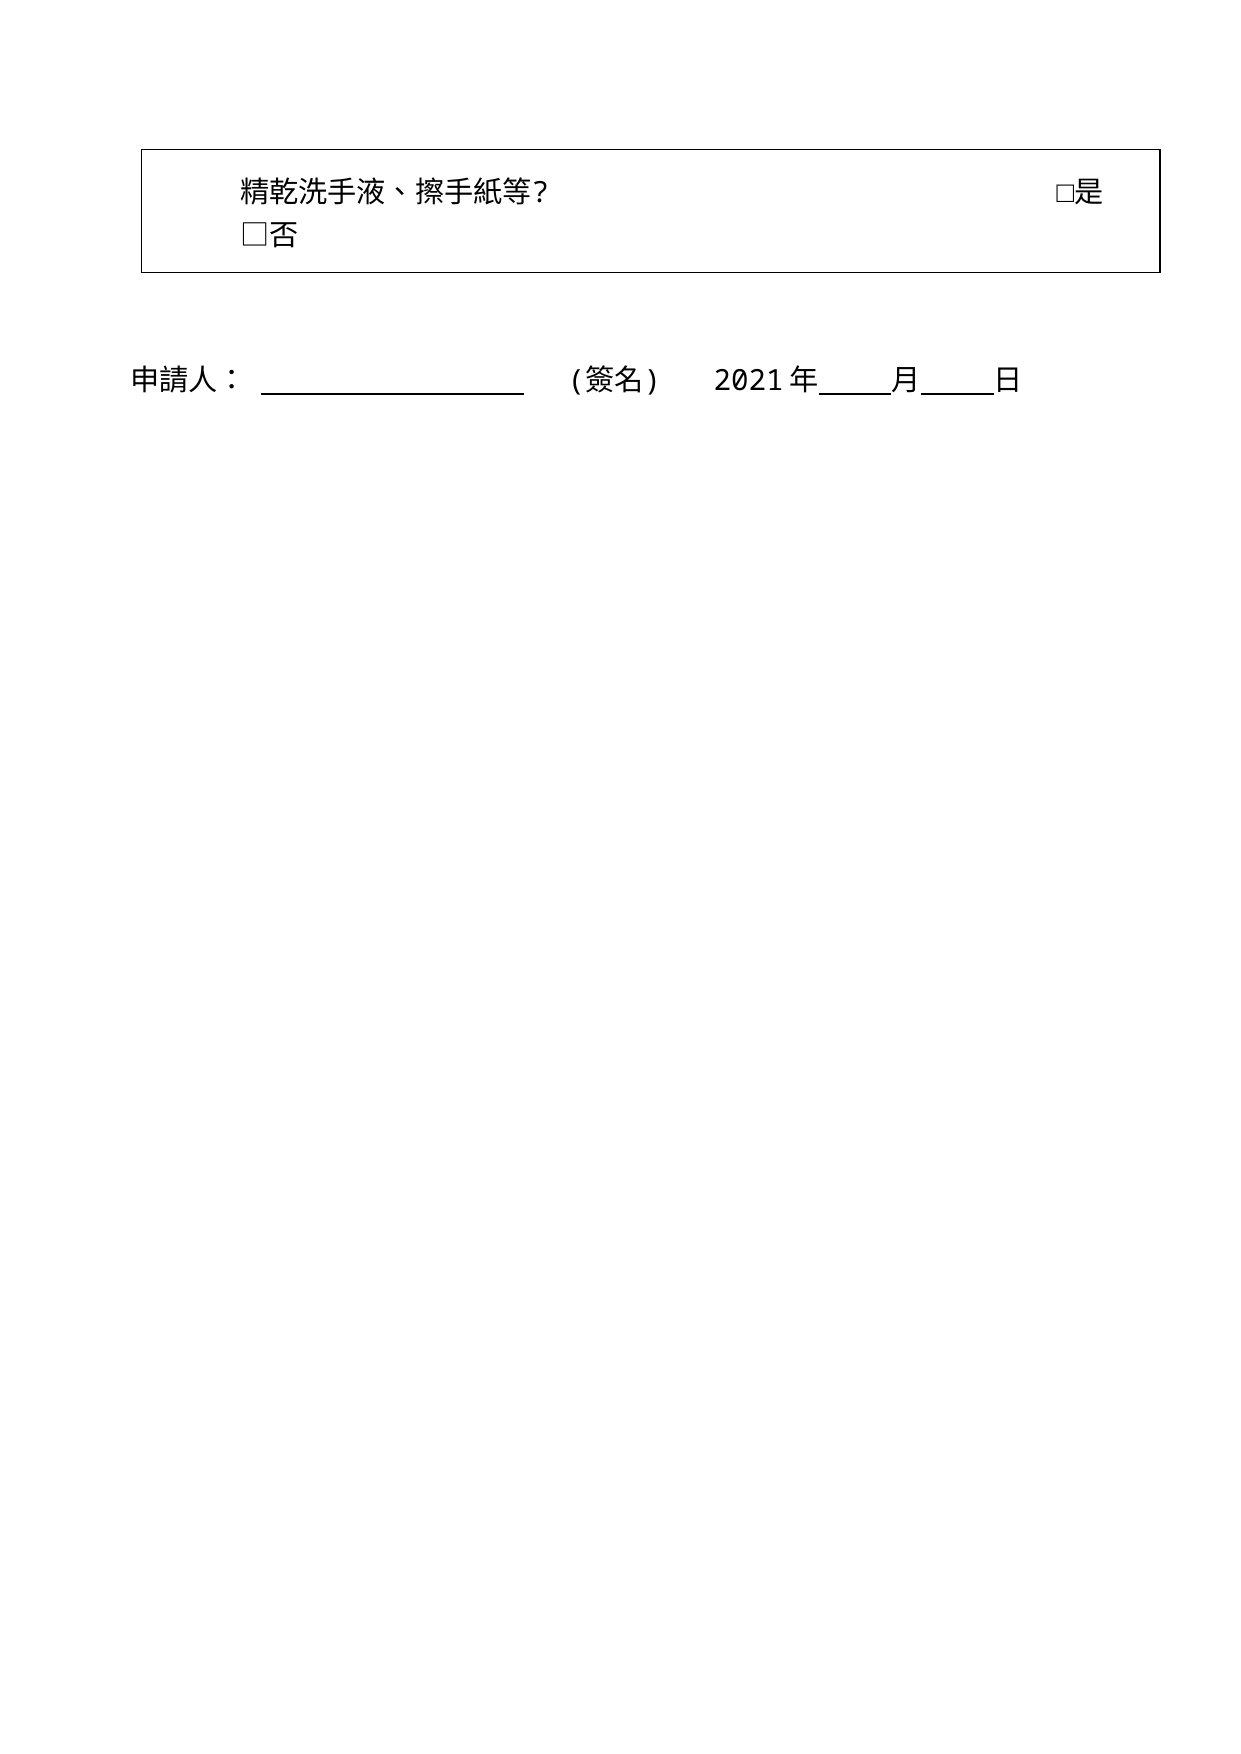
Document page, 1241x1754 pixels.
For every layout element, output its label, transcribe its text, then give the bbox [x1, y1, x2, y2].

table_cell 精乾洗手液、擦手紙等? □是 □否 [142, 150, 1159, 272]
text 申請人： (簽名) 2021年 月 日 [130, 336, 1122, 398]
